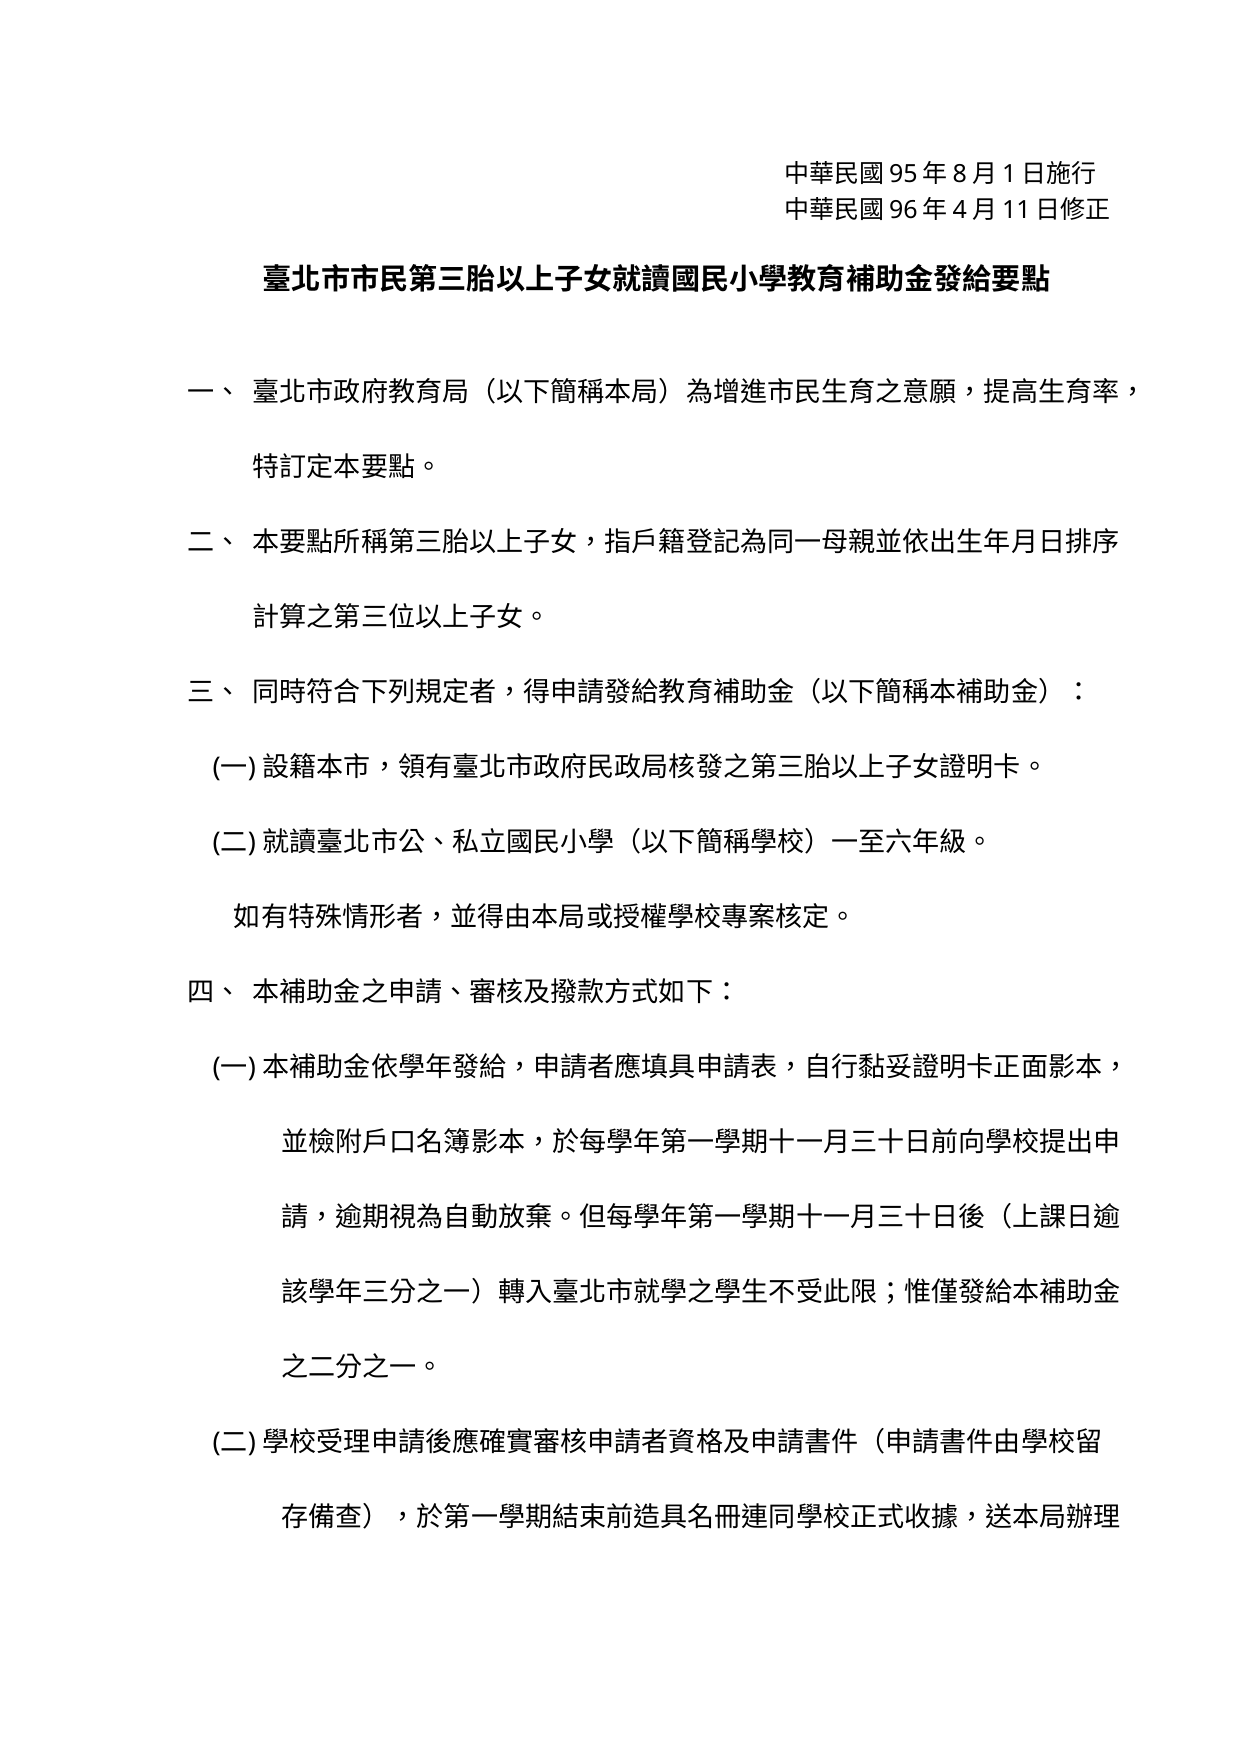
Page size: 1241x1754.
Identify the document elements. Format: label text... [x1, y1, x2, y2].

text 如有特殊情形者，並得由本局或授權學校專案核定。 [212, 877, 1125, 952]
list 本補助金之申請、審核及撥款方式如下： [187, 952, 1125, 1027]
list 就讀臺北市公、私立國民小學（以下簡稱學校）一至六年級。 [212, 802, 1125, 877]
list 同時符合下列規定者，得申請發給教育補助金（以下簡稱本補助金）： [187, 652, 1125, 727]
text 中華民國95年8月1日施行 [784, 153, 1147, 189]
list 本補助金依學年發給，申請者應填具申請表，自行黏妥證明卡正面影本，並檢附戶口名簿影本，於每學年第一學期十一月三十日前向學校提出申請，逾期視為自動放棄。但每學年第一學期十一月三十日後（上課日逾該學年三分之一）轉入臺北市就學之學生不受此限；惟僅發給本補助金之二分之一。 [212, 1027, 1125, 1402]
text 臺北市市民第三胎以上子女就讀國民小學教育補助金發給要點 [187, 239, 1125, 314]
list 設籍本市，領有臺北市政府民政局核發之第三胎以上子女證明卡。 [212, 727, 1125, 802]
list 學校受理申請後應確實審核申請者資格及申請書件（申請書件由學校留存備查），於第一學期結束前造具名冊連同學校正式收據，送本局辦理 [212, 1402, 1125, 1552]
list 本要點所稱第三胎以上子女，指戶籍登記為同一母親並依出生年月日排序計算之第三位以上子女。 [187, 502, 1125, 652]
text 中華民國96年4月11日修正 [784, 189, 1147, 226]
list 臺北市政府教育局（以下簡稱本局）為增進市民生育之意願，提高生育率，特訂定本要點。 [187, 352, 1125, 502]
